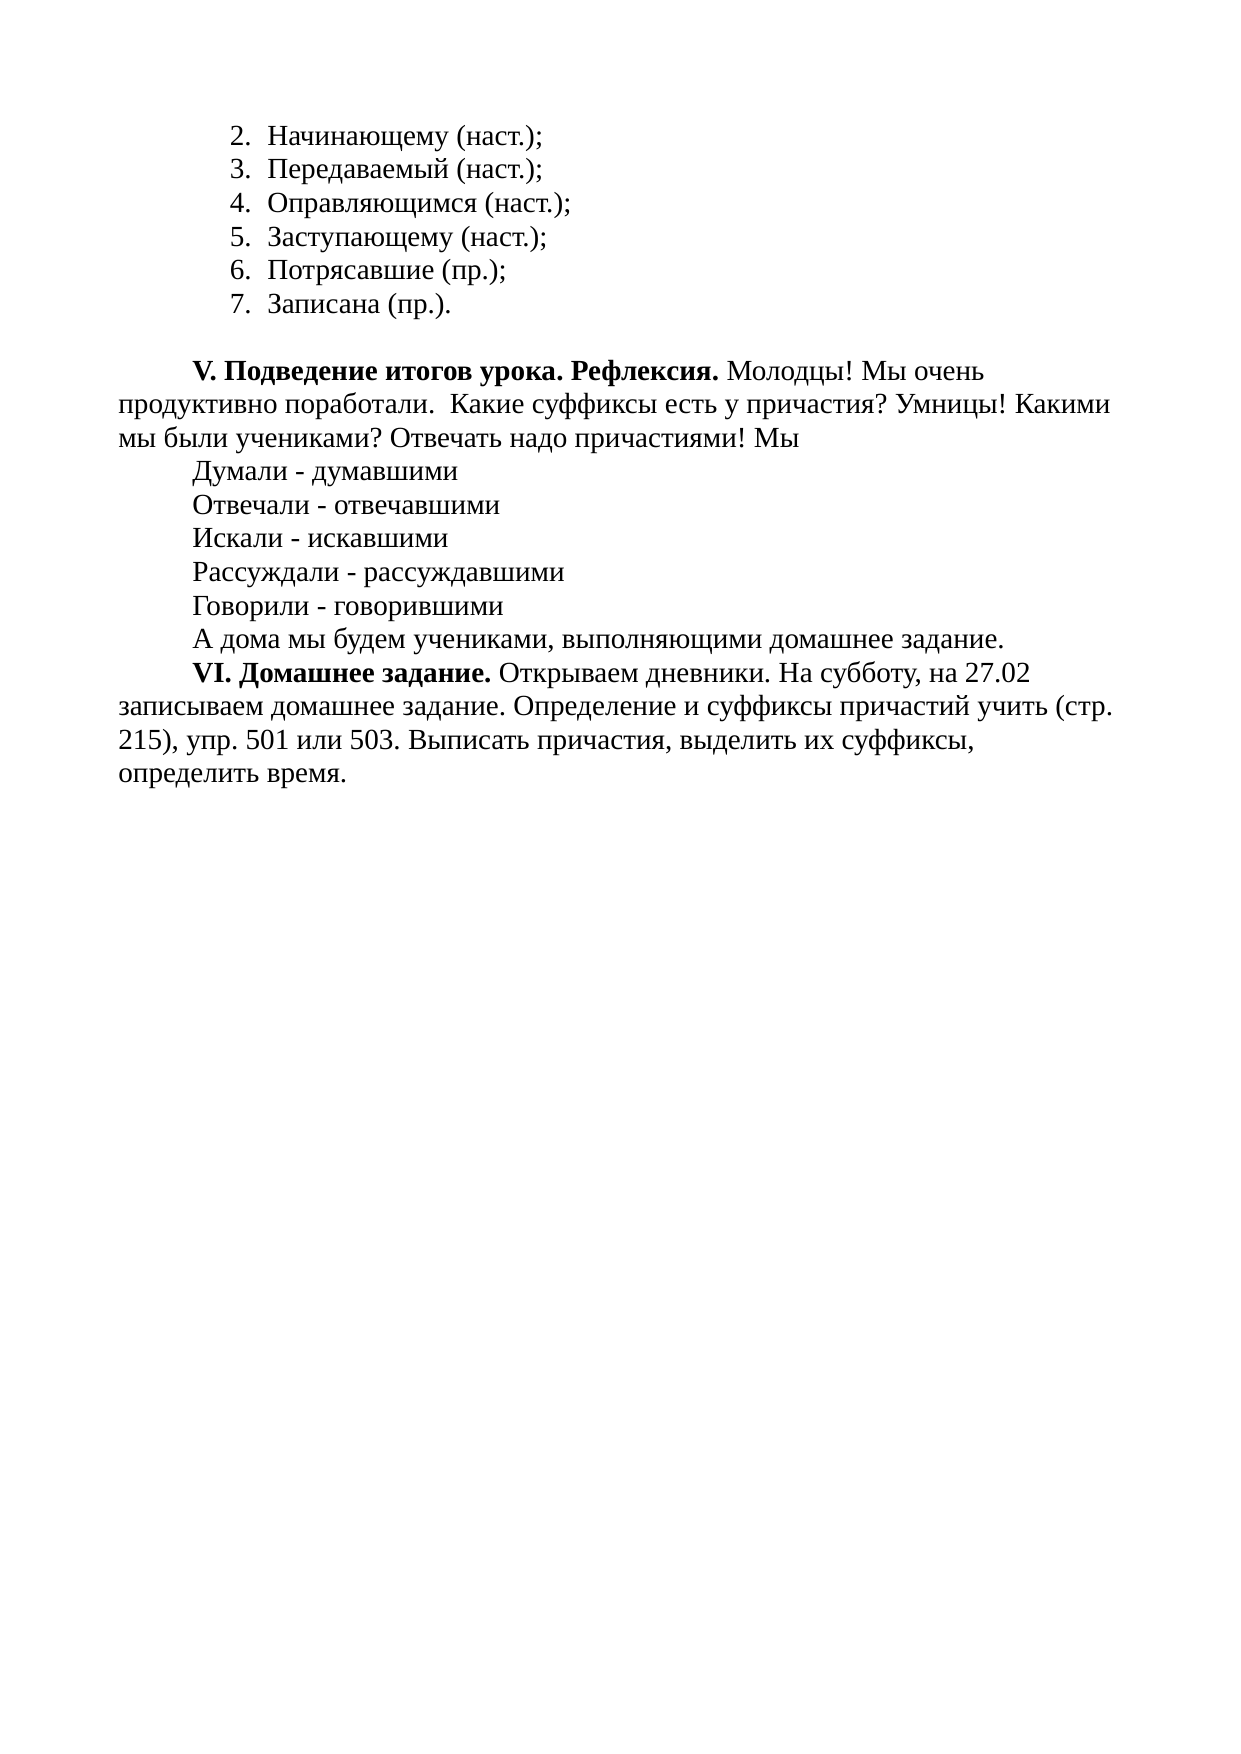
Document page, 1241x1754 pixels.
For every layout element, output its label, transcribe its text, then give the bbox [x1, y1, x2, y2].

text Думали - думавшими [118, 453, 1122, 487]
list Передаваемый (наст.); [156, 152, 1122, 185]
text А дома мы будем учениками, выполняющими домашнее задание. [118, 621, 1122, 655]
list Потрясавшие (пр.); [156, 252, 1122, 286]
text VI. Домашнее задание. Открываем дневники. На субботу, на 27.02 записываем домашнее задание. Определение и суффиксы причастий учить (стр. 215), упр. 501 или 503. Выписать причастия, выделить их суффиксы, определить время. [118, 655, 1122, 789]
text Рассуждали - рассуждавшими [118, 554, 1122, 588]
text Отвечали - отвечавшими [118, 487, 1122, 521]
list Заступающему (наст.); [156, 219, 1122, 252]
list Записана (пр.). [156, 286, 1122, 319]
text Говорили - говорившими [118, 588, 1122, 621]
list Оправляющимся (наст.); [156, 185, 1122, 219]
list Начинающему (наст.); [156, 118, 1122, 152]
text V. Подведение итогов урока. Рефлексия. Молодцы! Мы очень продуктивно поработали. Какие суффиксы есть у причастия? Умницы! Какими мы были учениками? Отвечать надо причастиями! Мы [118, 353, 1122, 453]
text Искали - искавшими [118, 521, 1122, 554]
